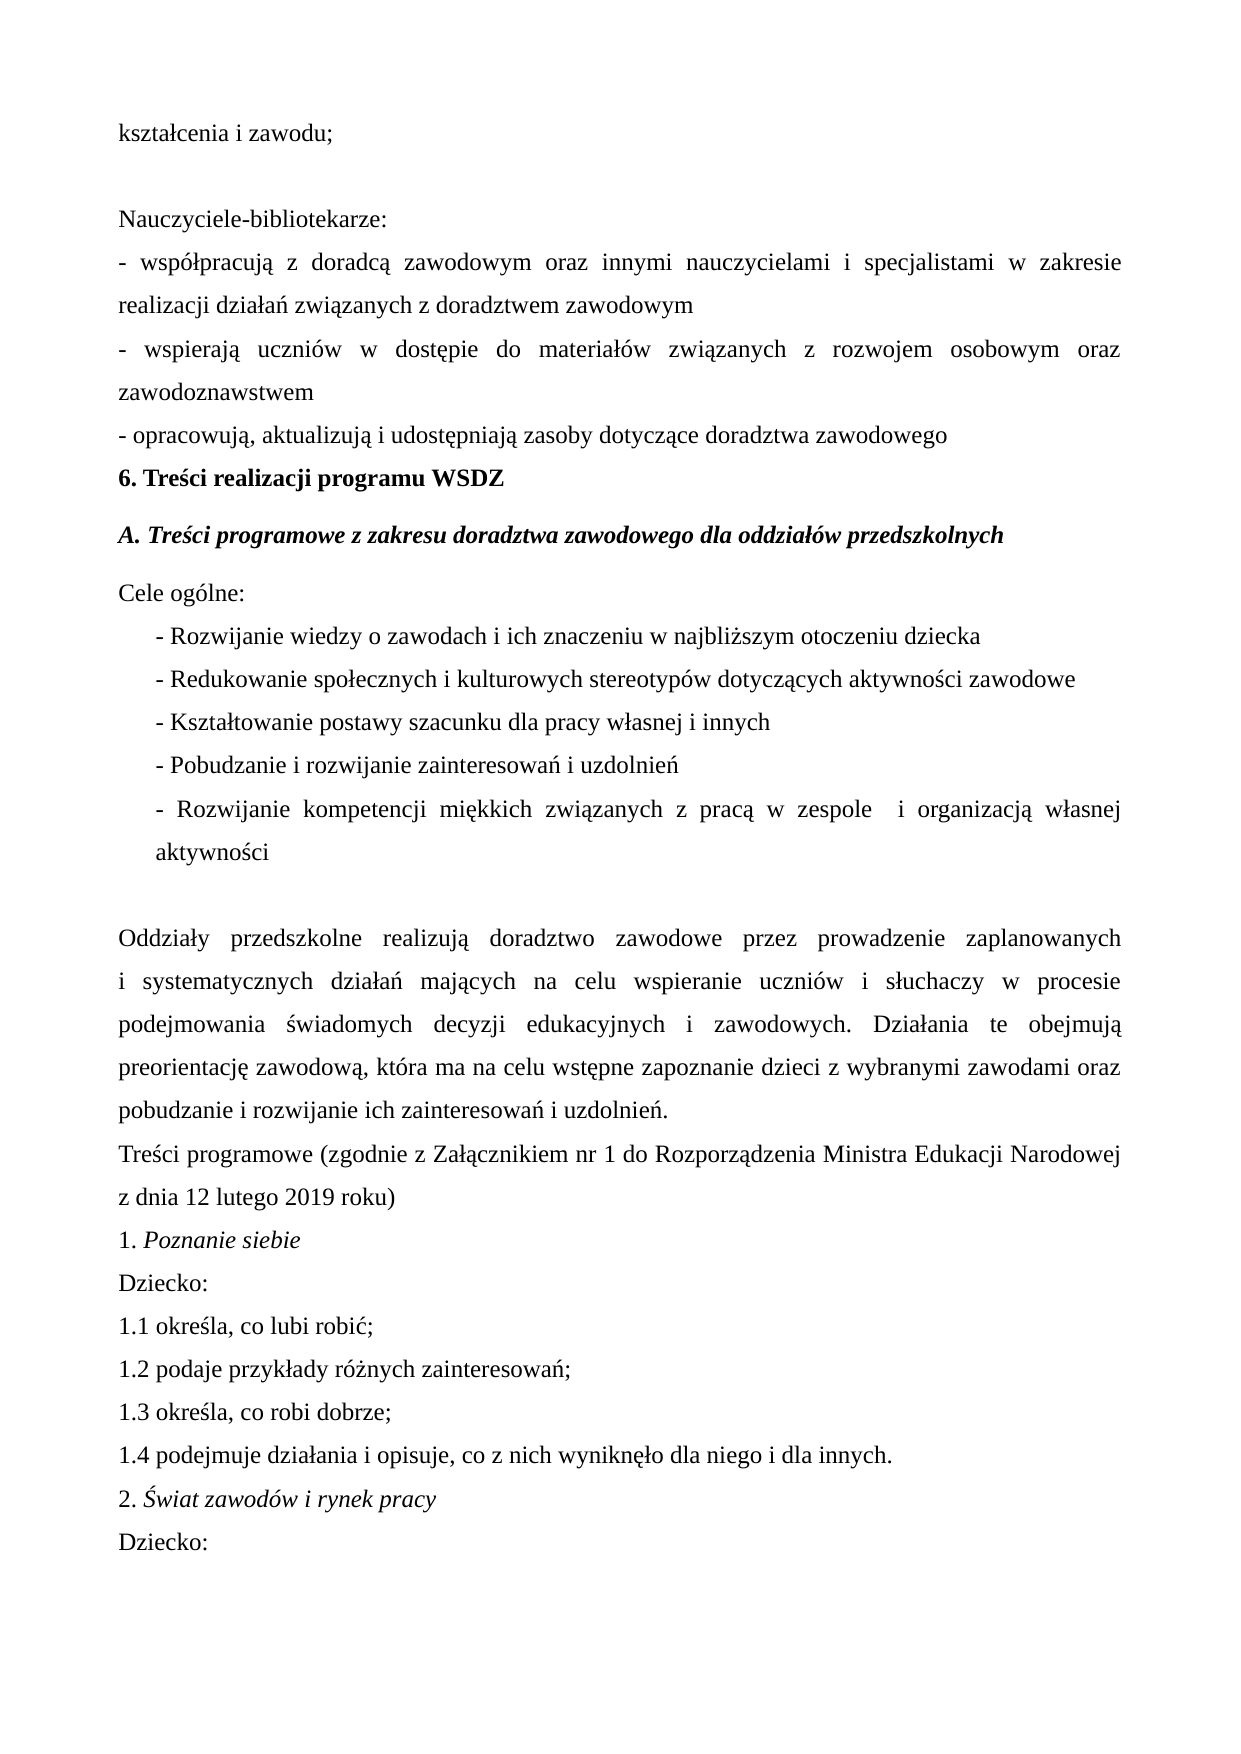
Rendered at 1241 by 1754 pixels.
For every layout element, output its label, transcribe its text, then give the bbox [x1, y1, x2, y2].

text Dziecko: [118, 1527, 1122, 1556]
text - wspierają uczniów w dostępie do materiałów związanych z rozwojem osobowym oraz zawodoznawstwem [118, 334, 1122, 406]
text 1. Poznanie siebie [118, 1225, 1122, 1254]
list - Pobudzanie i rozwijanie zainteresowań i uzdolnień [118, 751, 1122, 779]
text 2. Świat zawodów i rynek pracy [118, 1484, 1122, 1512]
text 1.2 podaje przykłady różnych zainteresowań; [118, 1354, 1122, 1383]
text 1.1 określa, co lubi robić; [118, 1311, 1122, 1340]
list - Kształtowanie postawy szacunku dla pracy własnej i innych [118, 707, 1122, 736]
text A. Treści programowe z zakresu doradztwa zawodowego dla oddziałów przedszkolnych [118, 521, 1122, 549]
text Treści programowe (zgodnie z Załącznikiem nr 1 do Rozporządzenia Ministra Edukacji Narodowej z dnia 12 lutego 2019 roku) [118, 1139, 1122, 1211]
list - Redukowanie społecznych i kulturowych stereotypów dotyczących aktywności zawodowe [118, 664, 1122, 693]
list - Rozwijanie kompetencji miękkich związanych z pracą w zespole i organizacją własnej aktywności [118, 794, 1122, 866]
list - Rozwijanie wiedzy o zawodach i ich znaczeniu w najbliższym otoczeniu dziecka [118, 621, 1122, 650]
text 1.3 określa, co robi dobrze; [118, 1397, 1122, 1426]
text kształcenia i zawodu; [118, 118, 1122, 147]
text - współpracują z doradcą zawodowym oraz innymi nauczycielami i specjalistami w zakresie realizacji działań związanych z doradztwem zawodowym [118, 247, 1122, 319]
text - opracowują, aktualizują i udostępniają zasoby dotyczące doradztwa zawodowego [118, 420, 1122, 449]
text Nauczyciele-bibliotekarze: [118, 204, 1122, 233]
text Oddziały przedszkolne realizują doradztwo zawodowe przez prowadzenie zaplanowanych i systematycznych działań mających na celu wspieranie uczniów i słuchaczy w procesie podejmowania świadomych decyzji edukacyjnych i zawodowych. Działania te obejmują preorientację zawodową, która ma na celu wstępne zapoznanie dzieci z wybranymi zawodami oraz pobudzanie i rozwijanie ich zainteresowań i uzdolnień. [118, 923, 1122, 1124]
text Dziecko: [118, 1268, 1122, 1297]
text 1.4 podejmuje działania i opisuje, co z nich wyniknęło dla niego i dla innych. [118, 1441, 1122, 1469]
text 6. Treści realizacji programu WSDZ [118, 463, 1122, 492]
text Cele ogólne: [118, 578, 1122, 607]
